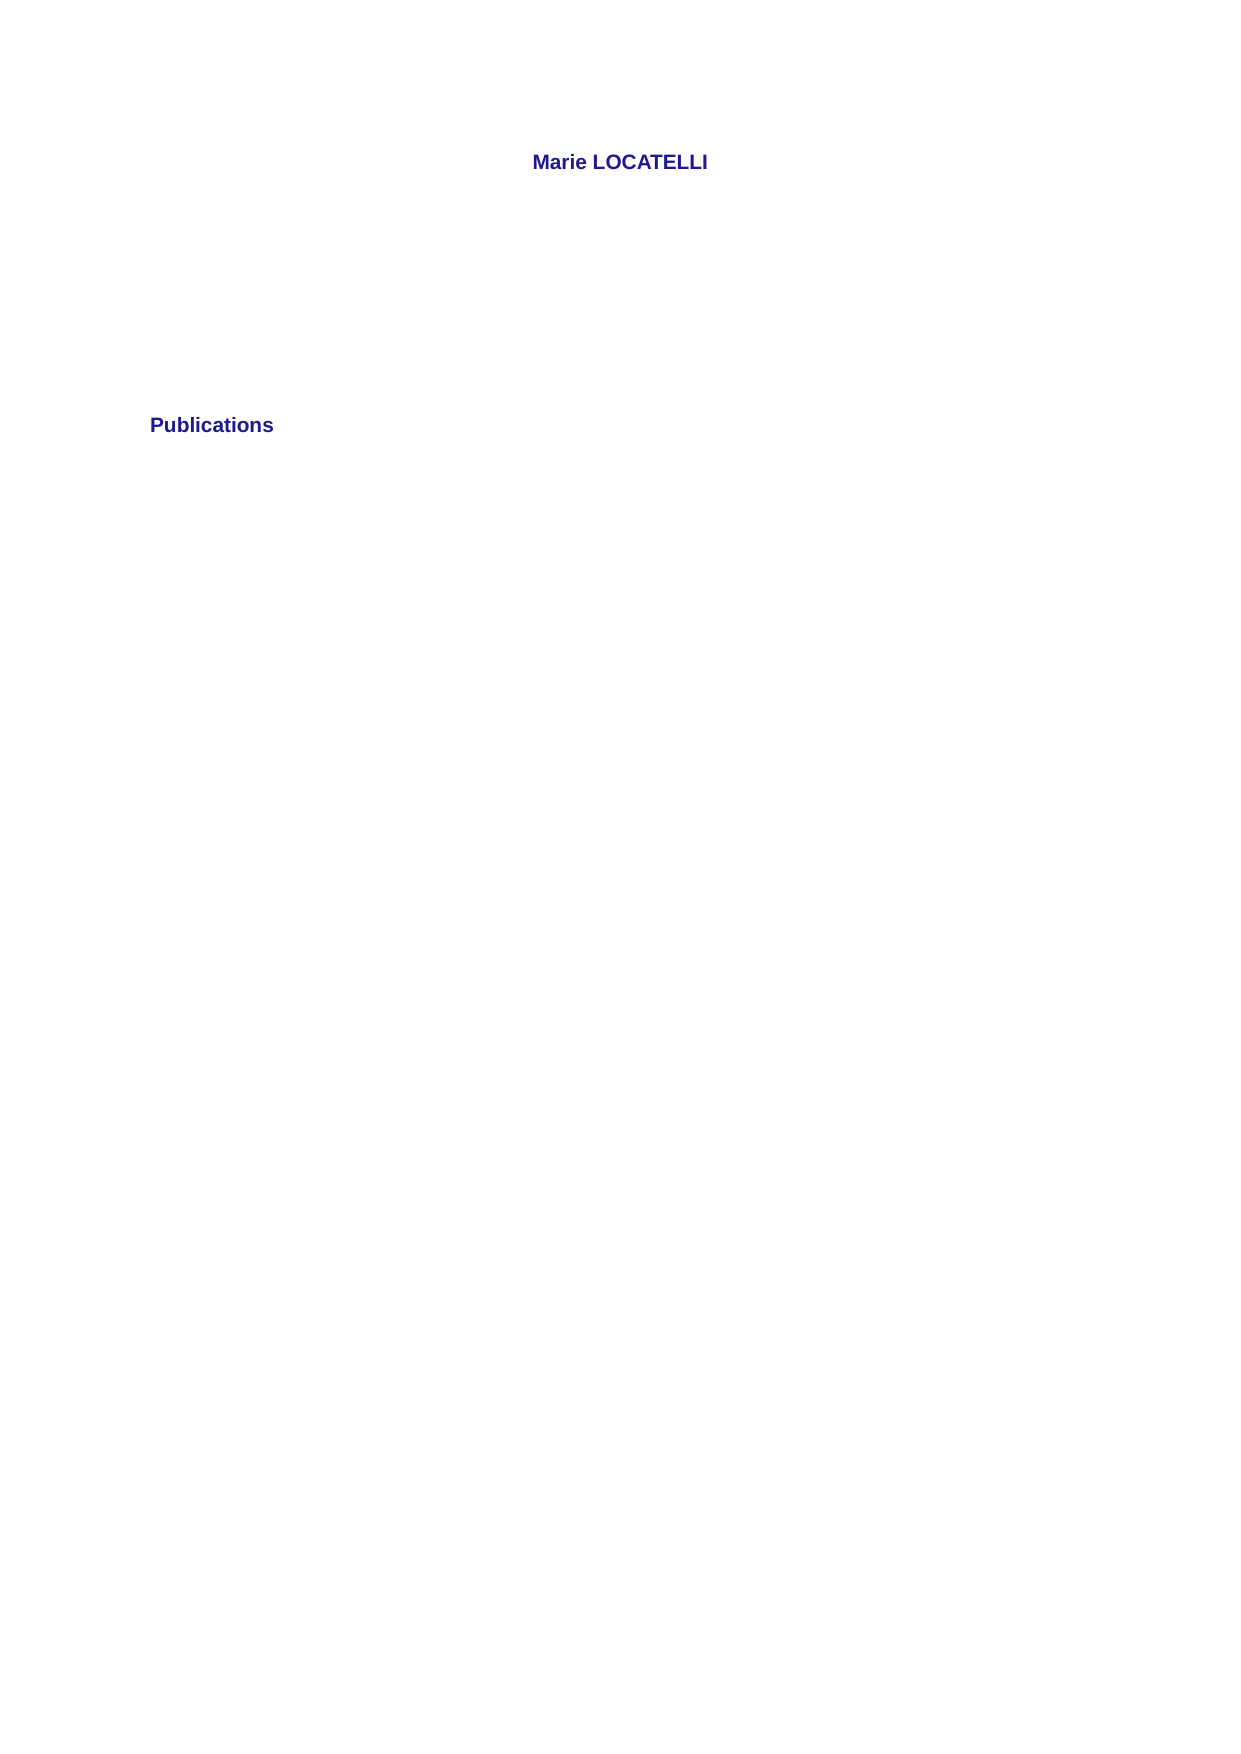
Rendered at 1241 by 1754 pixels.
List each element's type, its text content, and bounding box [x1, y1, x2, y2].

subtitle Marie LOCATELLI [150, 150, 1090, 174]
subtitle Publications [150, 412, 1090, 436]
